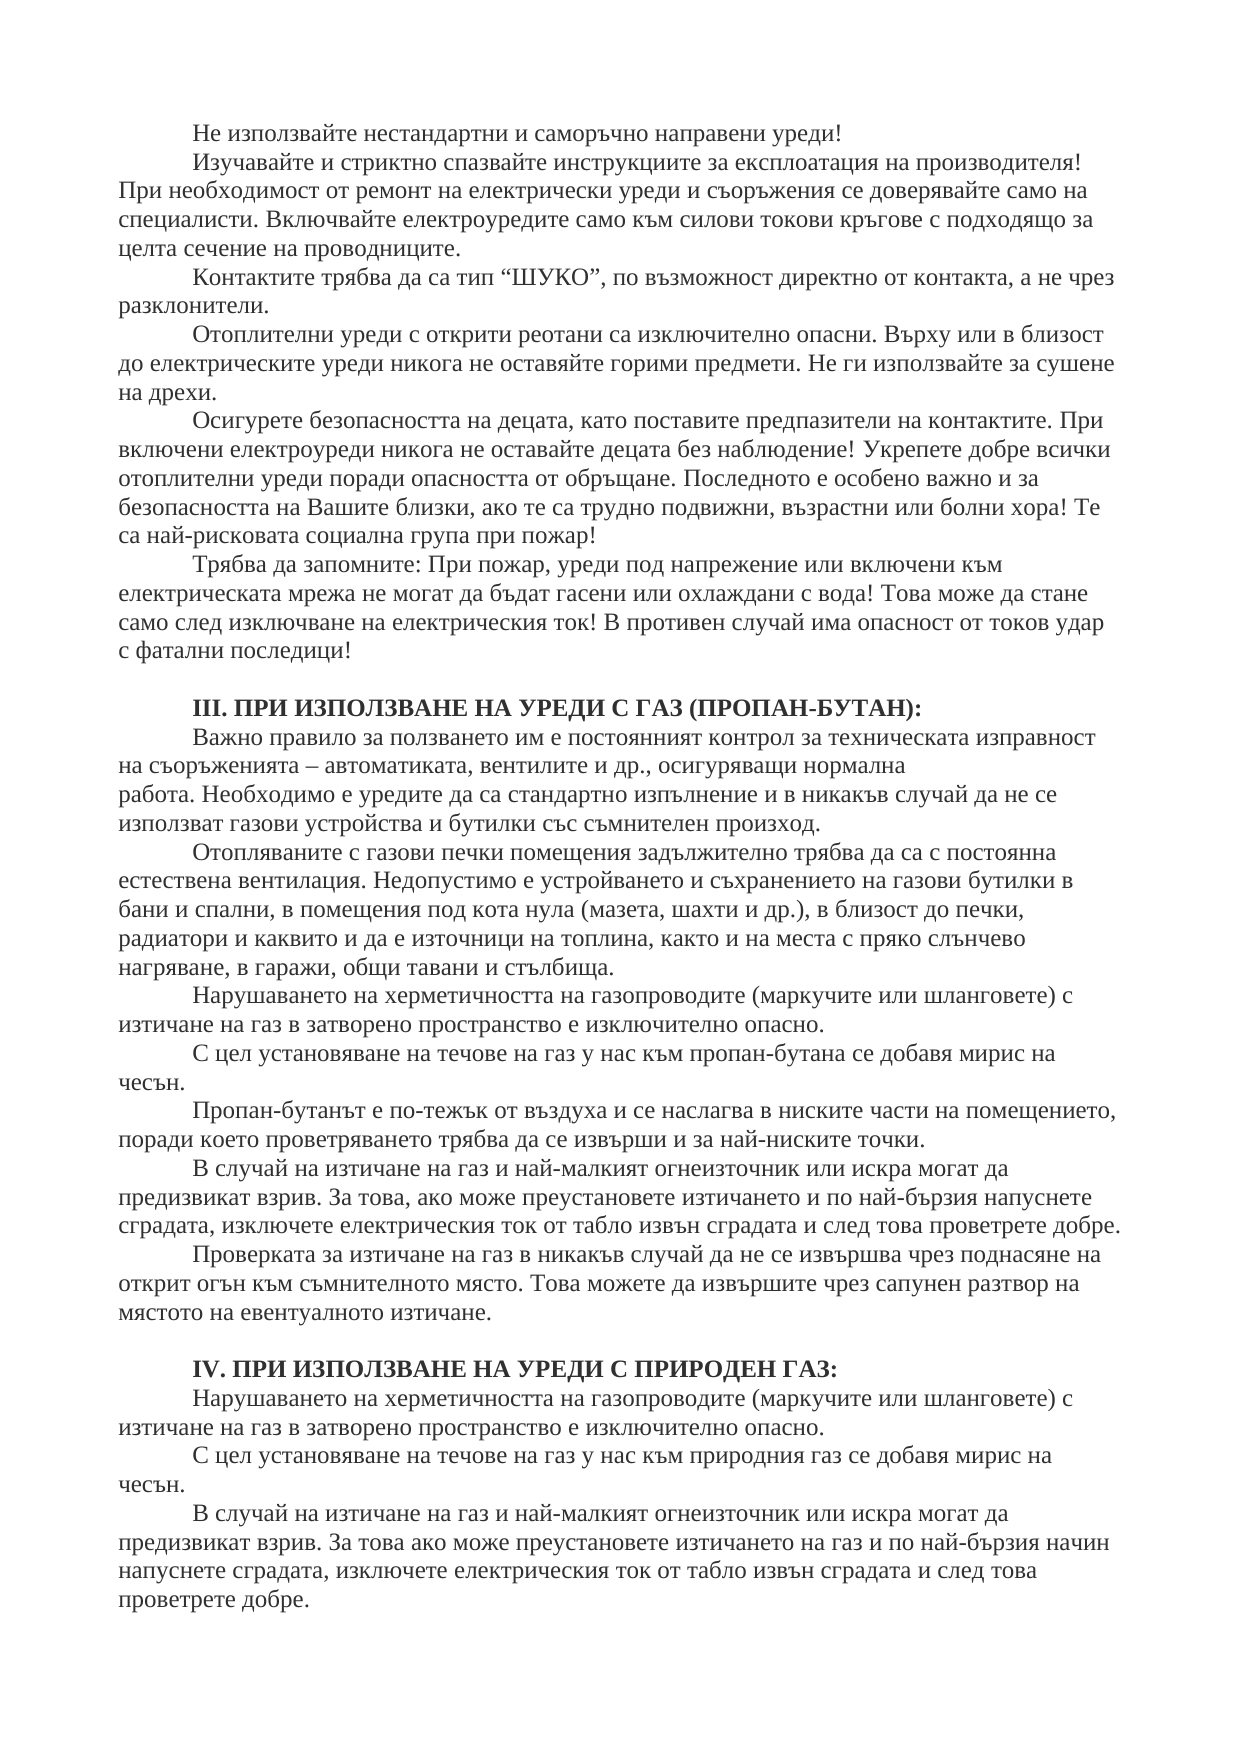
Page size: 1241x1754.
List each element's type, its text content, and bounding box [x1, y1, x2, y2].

text Нaрушаването на херметичността на газопроводите (маркучите или шланговете) с изтичане на газ в затворено пространство е изключително опасно. [118, 981, 1122, 1038]
text Важно правило за ползването им е постоянният контрол за техническата изправност на съоръженията – автоматиката, вентилите и др., осигуряващи нормална работа. Необходимо е уредите да са стандартно изпълнение и в никакъв случай да не се използват газови устройства и бутилки със съмнителен произход. [118, 722, 1122, 837]
text С цел установяване на течове на газ у нас към природния газ се добавя мирис на чесън. [118, 1441, 1122, 1498]
text Проверката за изтичане на газ в никакъв случай да не се извършва чрез поднасяне на открит огън към съмнителното място. Това можете да извършите чрез сапунен разтвор на мястото на евентуалното изтичане. [118, 1239, 1122, 1326]
text Контактите трябва да са тип “ШУКО”, по възможност директно от контакта, а не чрез разклонители. [118, 262, 1122, 319]
text В случай на изтичане на газ и най-малкият огнеизточник или искра могат да предизвикат взрив. За това ако може преустановете изтичането на газ и по най-бързия начин напуснете сградата, изключете електрическия ток от табло извън сградата и след това проветрете добре. [118, 1498, 1122, 1613]
text Не използвайте нестандартни и саморъчно направени уреди! [118, 118, 1122, 147]
text Осигурете безопасността на децата, като поставите предпазители на контактите. При включени електроуреди никога не оставайте децата без наблюдение! Укрепете добре всички отоплителни уреди поради опасността от обръщане. Последното е особено важно и за безопасността на Вашите близки, ако те са трудно подвижни, възрастни или болни хора! Те са най-рисковата социална група при пожар! [118, 406, 1122, 549]
text Отоплителни уреди с открити реотани са изключително опасни. Върху или в близост до електрическите уреди никога не оставяйте горими предмети. Не ги използвайте за сушене на дрехи. [118, 319, 1122, 406]
text Отопляваните с газови печки помещения задължително трябва да са с постоянна естествена вентилация. Недопустимо е устройването и съхранението на газови бутилки в бани и спални, в помещения под кота нула (мазета, шахти и др.), в близост до печки, радиатори и каквито и да е източници на топлина, както и на места с пряко слънчево нагряване, в гаражи, общи тавани и стълбища. [118, 837, 1122, 981]
text Трябва да запомните: При пожар, уреди под напрежение или включени към електрическата мрежа не могат да бъдат гасени или охлаждани с вода! Това може да стане само след изключване на електрическия ток! В противен случай има опасност от токов удар с фатални последици! [118, 549, 1122, 664]
text Изучавайте и стриктно спазвайте инструкциите за експлоатация на производителя! При необходимост от ремонт на електрически уреди и съоръжения се доверявайте само на специалисти. Включвайте електроуредите само към силови токови кръгове с подходящо за целта сечение на проводниците. [118, 147, 1122, 262]
text IV. ПРИ ИЗПОЛЗВАНЕ НА УРЕДИ С ПРИРОДЕН ГАЗ: [118, 1354, 1122, 1383]
text IІІ. ПРИ ИЗПОЛЗВАНЕ НА УРЕДИ С ГАЗ (ПРОПАН-БУТАН): [118, 693, 1122, 722]
text Нaрушаването на херметичността на газопроводите (маркучите или шланговете) с изтичане на газ в затворено пространство е изключително опасно. [118, 1383, 1122, 1441]
text Пропан-бутанът е по-тежък от въздуха и се наслагва в ниските части на помещението, поради което проветряването трябва да се извърши и за най-ниските точки. [118, 1096, 1122, 1153]
text С цел установяване на течове на газ у нас към пропан-бутана се добавя мирис на чесън. [118, 1038, 1122, 1096]
text В случай на изтичане на газ и най-малкият огнеизточник или искра могат да предизвикат взрив. За това, ако може преустановете изтичането и по най-бързия напуснете сградата, изключете електрическия ток от табло извън сградата и след това проветрете добре. [118, 1153, 1122, 1239]
